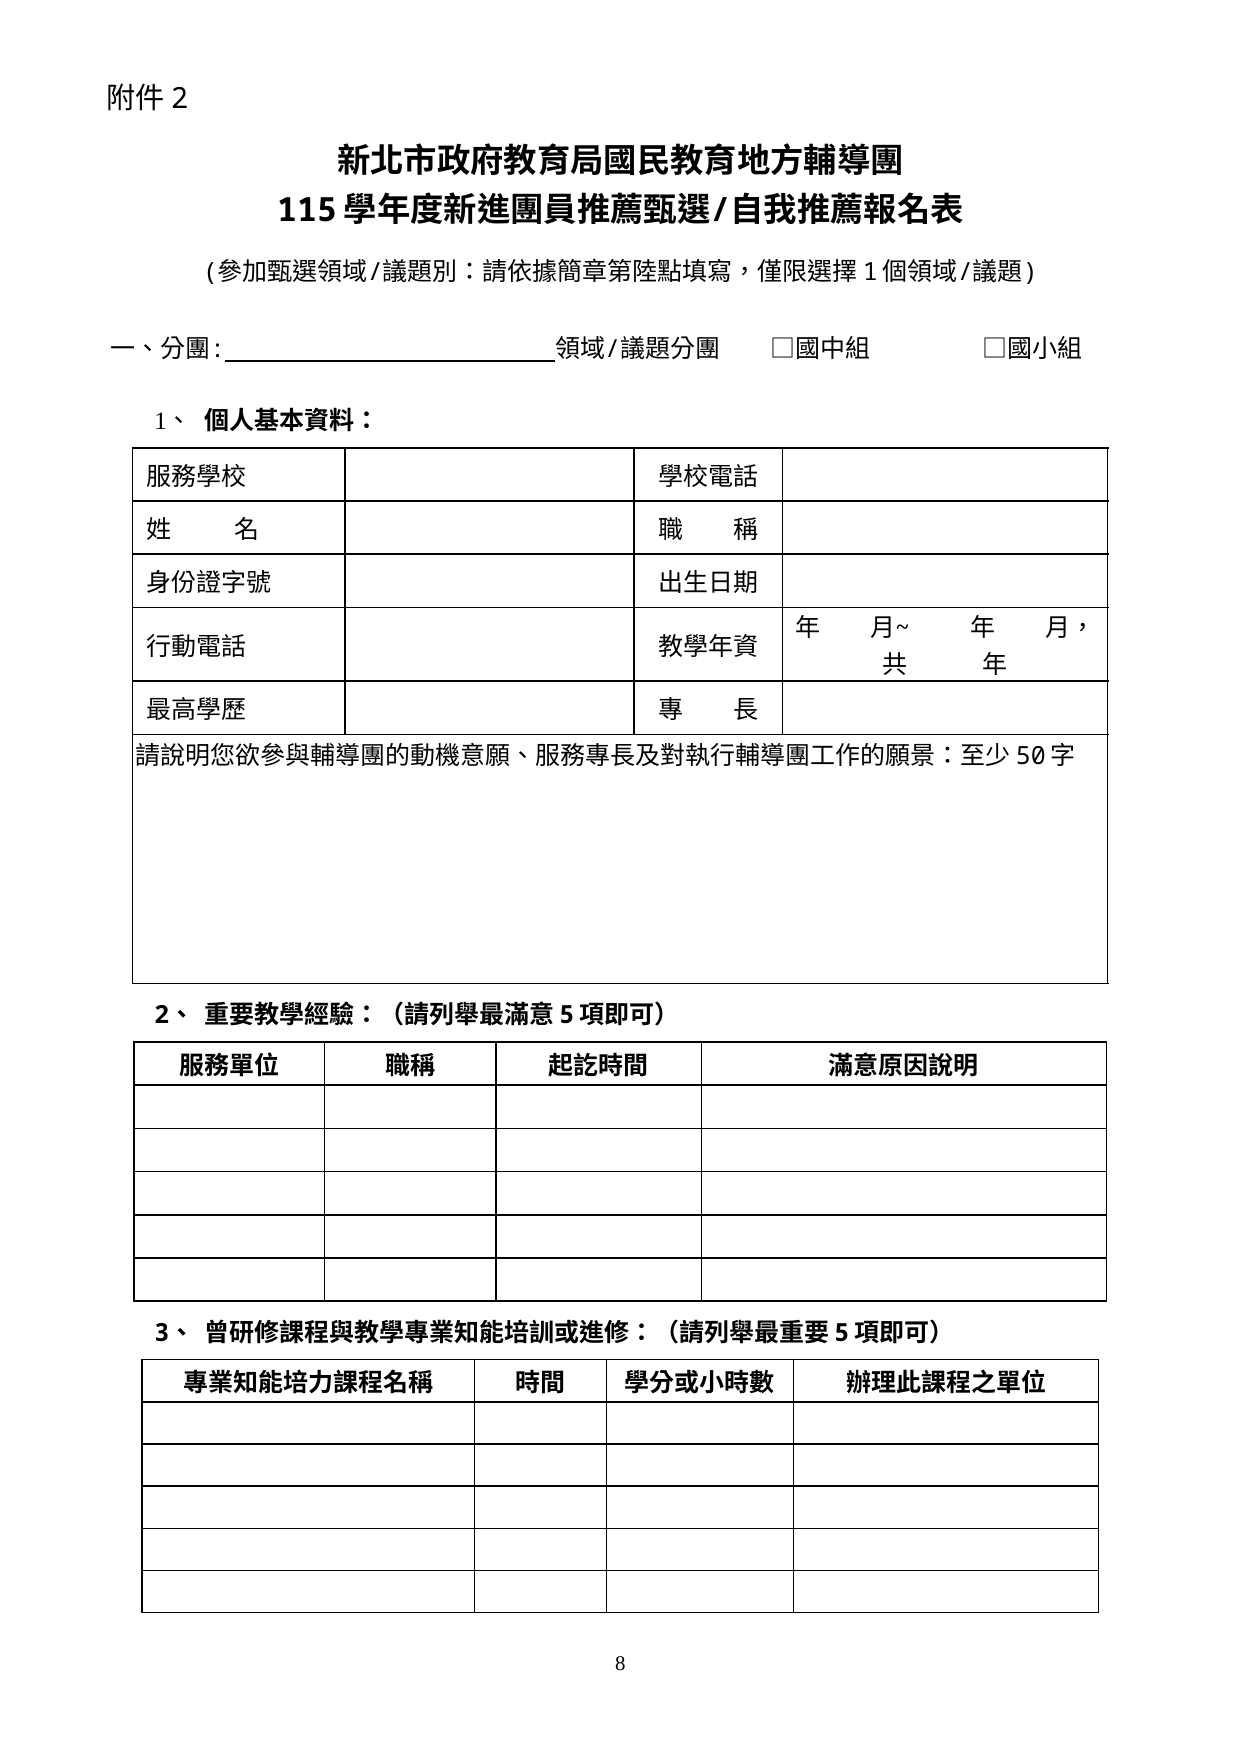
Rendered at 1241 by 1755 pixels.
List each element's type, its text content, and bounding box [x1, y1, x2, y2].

table_cell [475, 1487, 606, 1527]
table_cell [497, 1172, 701, 1214]
table_cell [702, 1216, 1106, 1257]
table_header [346, 449, 633, 500]
table_cell [143, 1571, 474, 1612]
table_cell [346, 502, 633, 553]
table_cell [794, 1445, 1098, 1485]
text (參加甄選領域/議題別：請依據簡章第陸點填寫，僅限選擇1個領域/議題) [110, 251, 1131, 288]
table_header [783, 449, 1107, 500]
table_cell 專 長 [635, 682, 782, 733]
table_cell [702, 1259, 1106, 1300]
table_cell [325, 1216, 495, 1257]
table_header 學分或小時數 [607, 1360, 793, 1401]
table_cell [143, 1487, 474, 1527]
table_cell [607, 1571, 793, 1612]
table_header 服務學校 [133, 449, 344, 500]
table_cell [497, 1129, 701, 1171]
table_cell [135, 1259, 324, 1300]
table_cell [607, 1487, 793, 1527]
table_cell [143, 1445, 474, 1485]
table_cell [346, 555, 633, 606]
table_cell [135, 1129, 324, 1171]
table_header 服務單位 [135, 1043, 324, 1084]
table_cell [325, 1259, 495, 1300]
list 曾研修課程與教學專業知能培訓或進修：（請列舉最重要5項即可） [154, 1312, 1131, 1348]
table_cell [475, 1445, 606, 1485]
table_cell [702, 1129, 1106, 1171]
table_header 時間 [475, 1360, 606, 1401]
text 新北市政府教育局國民教育地方輔導團 [110, 134, 1131, 182]
table_cell [783, 502, 1107, 553]
table_cell [783, 682, 1107, 733]
table_cell 年 月~ 年 月，共 年 [783, 608, 1107, 680]
table_cell [135, 1172, 324, 1214]
table_cell [143, 1529, 474, 1570]
table_cell [346, 608, 633, 680]
table_header 辦理此課程之單位 [794, 1360, 1098, 1401]
table_cell [497, 1259, 701, 1300]
list 重要教學經驗：（請列舉最滿意5項即可） [154, 994, 1131, 1031]
table_cell [794, 1529, 1098, 1570]
table_cell [607, 1445, 793, 1485]
table_cell 身份證字號 [133, 555, 344, 606]
table_cell [794, 1403, 1098, 1443]
table_header 學校電話 [635, 449, 782, 500]
table_cell [325, 1172, 495, 1214]
table_cell 教學年資 [635, 608, 782, 680]
table_cell [325, 1086, 495, 1127]
table_header 專業知能培力課程名稱 [143, 1360, 474, 1401]
table_cell [325, 1129, 495, 1171]
table_cell 職 稱 [635, 502, 782, 553]
table_cell [497, 1216, 701, 1257]
table_cell 姓 名 [133, 502, 344, 553]
table_cell [135, 1086, 324, 1127]
table_cell [702, 1172, 1106, 1214]
table_cell [794, 1571, 1098, 1612]
table_cell [607, 1529, 793, 1570]
table_cell [475, 1571, 606, 1612]
table_header 職稱 [325, 1043, 495, 1084]
table_cell [346, 682, 633, 733]
table_cell [135, 1216, 324, 1257]
list 個人基本資料： [154, 400, 1131, 437]
table_cell 請說明您欲參與輔導團的動機意願、服務專長及對執行輔導團工作的願景：至少50字 [133, 735, 1107, 982]
table_cell [783, 555, 1107, 606]
table_cell 行動電話 [133, 608, 344, 680]
table_header 起訖時間 [497, 1043, 701, 1084]
table_cell [475, 1403, 606, 1443]
table_cell 最高學歷 [133, 682, 344, 733]
table_cell [497, 1086, 701, 1127]
text 115學年度新進團員推薦甄選/自我推薦報名表 [110, 182, 1131, 231]
text 一、分團: 領域/議題分團 □國中組 □國小組 [110, 329, 1131, 365]
table_cell [794, 1487, 1098, 1527]
table_cell 出生日期 [635, 555, 782, 606]
table_cell [143, 1403, 474, 1443]
table_cell [607, 1403, 793, 1443]
table_header 滿意原因說明 [702, 1043, 1106, 1084]
table_cell [475, 1529, 606, 1570]
table_cell [702, 1086, 1106, 1127]
